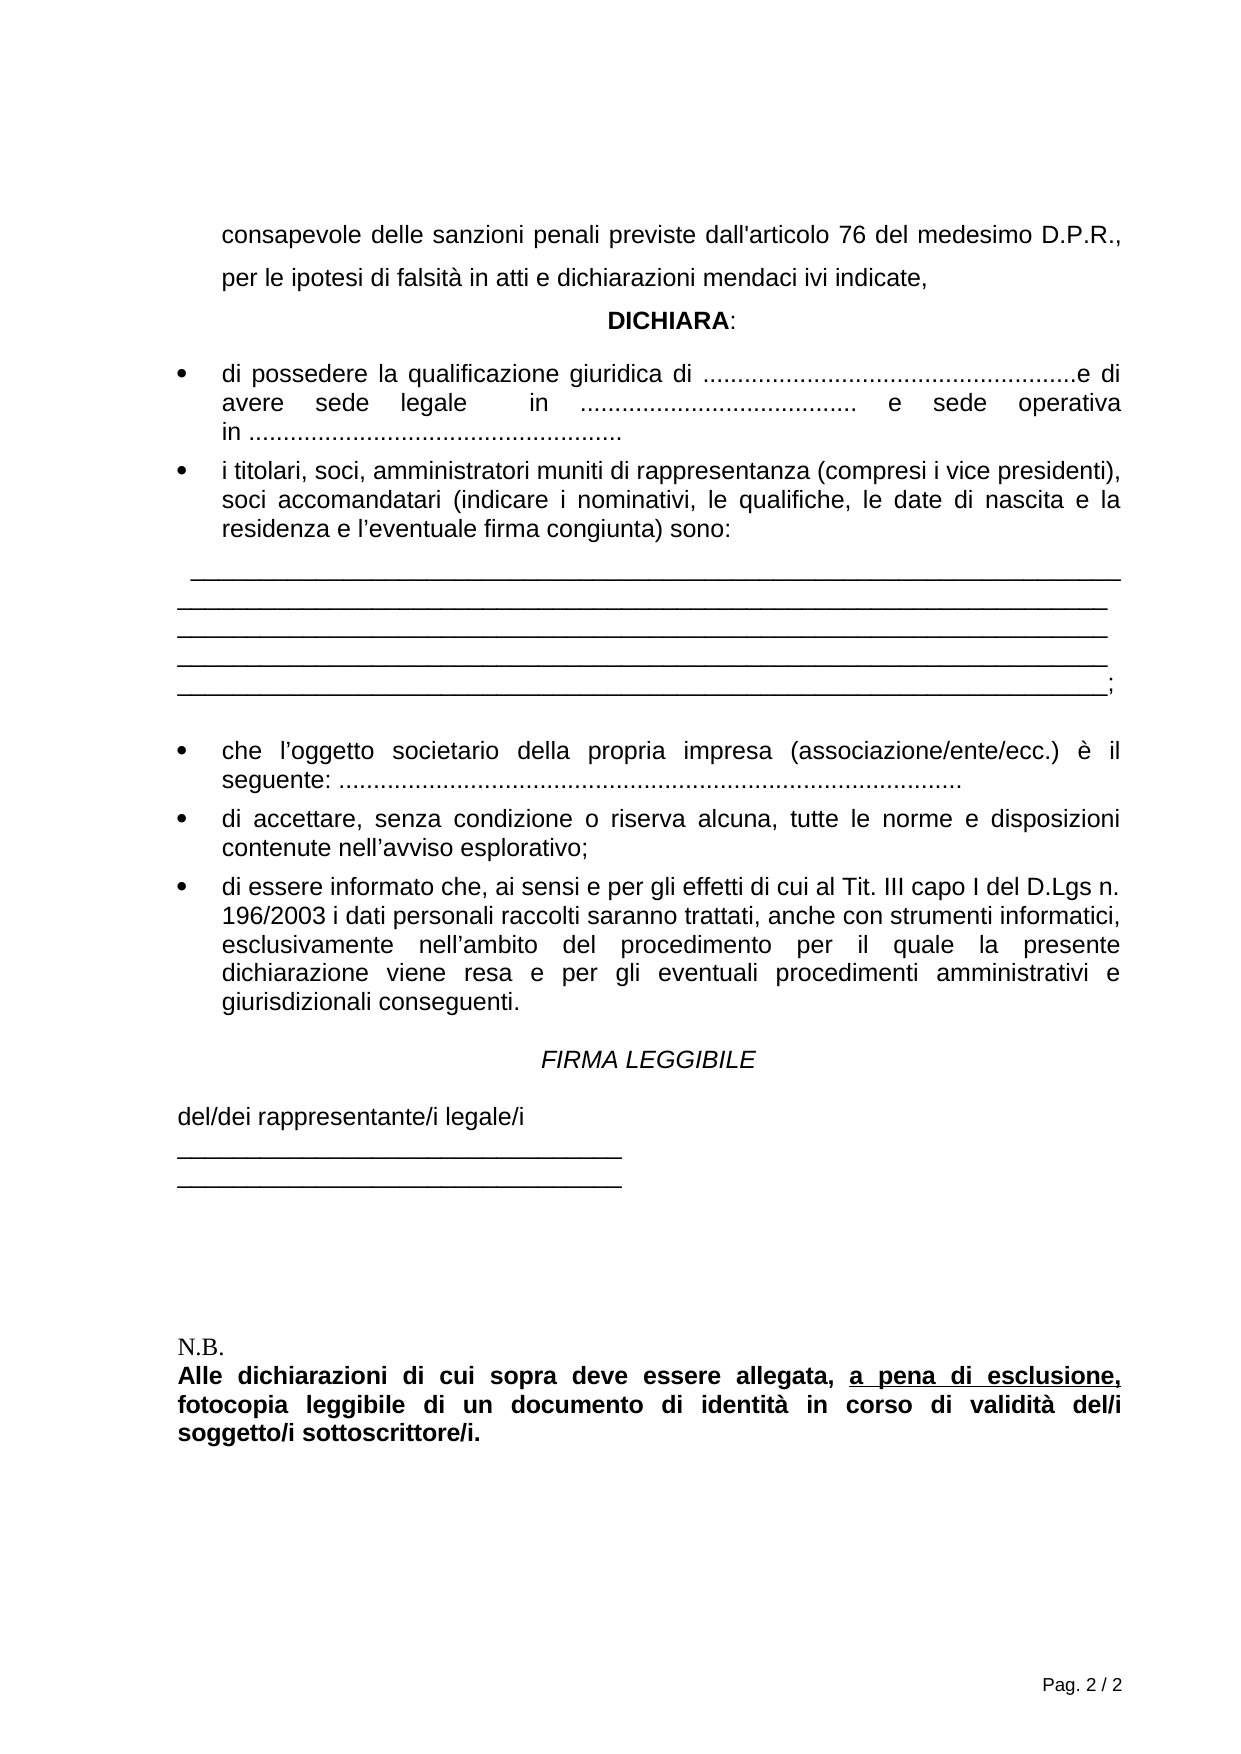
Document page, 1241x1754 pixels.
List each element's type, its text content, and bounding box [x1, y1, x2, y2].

text DICHIARA: [221, 306, 1122, 335]
list i titolari, soci, amministratori muniti di rappresentanza (compresi i vice presidenti), soci accomandatari (indicare i nominativi, le qualifiche, le date di nascita e la residenza e l’eventuale firma congiunta) sono: [177, 456, 1122, 543]
text _______________________________________________________________________________________________________________________________________________________________________________________________________________________________________________________________________________________________________________________________________________; [177, 553, 1122, 697]
text FIRMA LEGGIBILE [177, 1044, 1122, 1073]
list di accettare, senza condizione o riserva alcuna, tutte le norme e disposizioni contenute nell’avviso esplorativo; [177, 804, 1122, 862]
text consapevole delle sanzioni penali previste dall'articolo 76 del medesimo D.P.R., per le ipotesi di falsità in atti e dichiarazioni mendaci ivi indicate, [221, 220, 1122, 292]
text N.B. [177, 1332, 1122, 1361]
text del/dei rappresentante/i legale/i [177, 1102, 1122, 1131]
list di essere informato che, ai sensi e per gli effetti di cui al Tit. III capo I del D.Lgs n. 196/2003 i dati personali raccolti saranno trattati, anche con strumenti informatici, esclusivamente nell’ambito del procedimento per il quale la presente dichiarazione viene resa e per gli eventuali procedimenti amministrativi e giurisdizionali conseguenti. [177, 872, 1122, 1016]
text Alle dichiarazioni di cui sopra deve essere allegata, a pena di esclusione, fotocopia leggibile di un documento di identità in corso di validità del/i soggetto/i sottoscrittore/i. [177, 1361, 1122, 1447]
list che l’oggetto societario della propria impresa (associazione/ente/ecc.) è il seguente: .......................................................................................... [177, 736, 1122, 793]
text ________________________________ ________________________________ [177, 1131, 1122, 1188]
list di possedere la qualificazione giuridica di ......................................................e di avere sede legale in ........................................ e sede operativa in ...................................................... [177, 359, 1122, 446]
